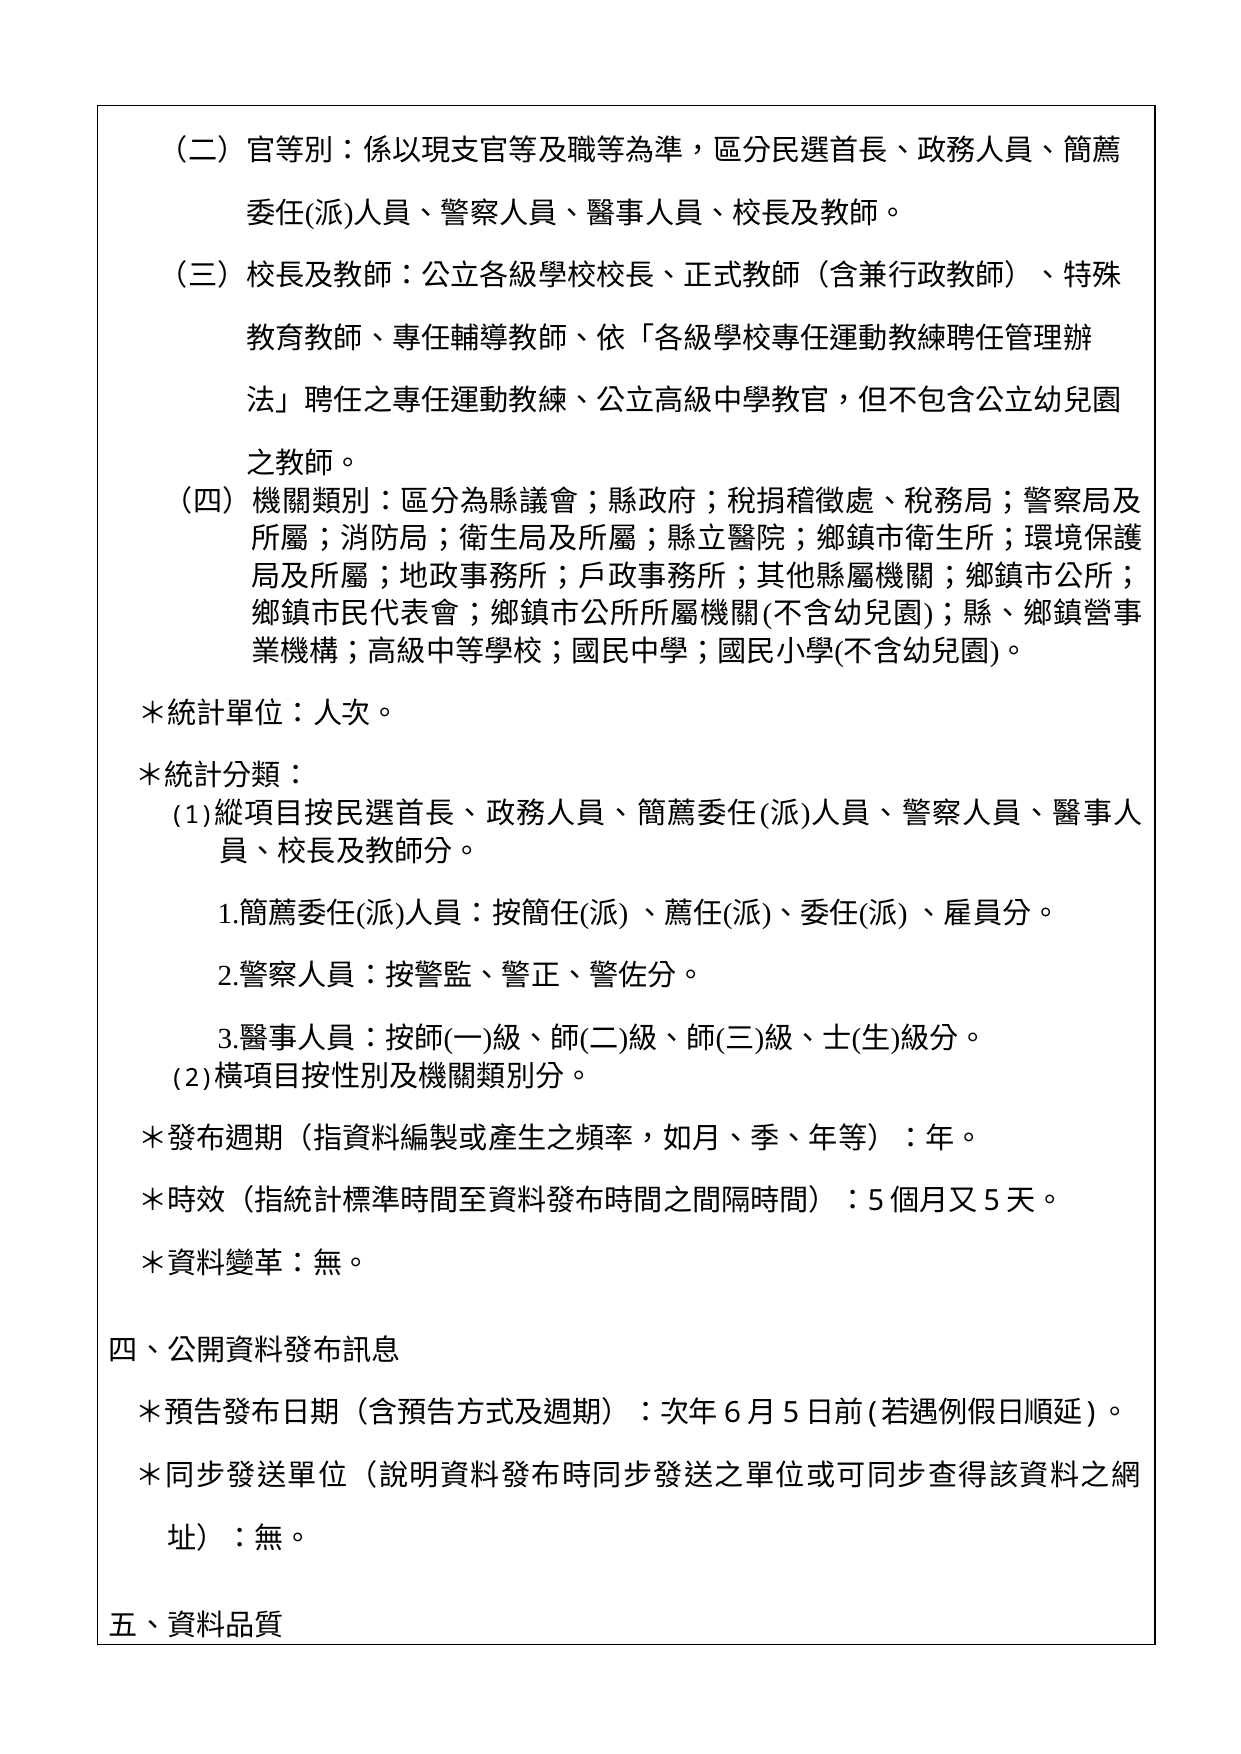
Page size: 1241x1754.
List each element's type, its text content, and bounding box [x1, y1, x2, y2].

table_header （二）官等別：係以現支官等及職等為準，區分民選首長、政務人員、簡薦委任(派)人員、警察人員、醫事人員、校長及教師。 （三）校長及教師：公立各級學校校長、正式教師（含兼行政教師）、特殊教育教師、專任輔導教師、依「各級學校專任運動教練聘任管理辦法」聘任之專任運動教練、公立高級中學教官，但不包含公立幼兒園之教師。 （四）機關類別：區分為縣議會；縣政府；稅捐稽徵處、稅務局；警察局及所屬；消防局；衛生局及所屬；縣立醫院；鄉鎮市衛生所；環境保護局及所屬；地政事務所；戶政事務所；其他縣屬機關；鄉鎮市公所；鄉鎮市民代表會；鄉鎮市公所所屬機關(不含幼兒園)；縣、鄉鎮營事業機構；高級中等學校；國民中學；國民小學(不含幼兒園)。 ＊統計單位：人次。 ＊統計分類： 縱項目按民選首長、政務人員、簡薦委任(派)人員、警察人員、醫事人員、校長及教師分。 1.簡薦委任(派)人員：按簡任(派) 、薦任(派)、委任(派) 、雇員分。 2.警察人員：按警監、警正、警佐分。 3.醫事人員：按師(一)級、師(二)級、師(三)級、士(生)級分。 橫項目按性別及機關類別分。 ＊發布週期（指資料編製或產生之頻率，如月、季、年等）：年。 ＊時效（指統計標準時間至資料發布時間之間隔時間）：5個月又5天。 ＊資料變革：無。 四、公開資料發布訊息 ＊預告發布日期（含預告方式及週期）：次年6月5日前(若遇例假日順延)。 ＊同步發送單位（說明資料發布時同步發送之單位或可同步查得該資料之網址）：無。 五、資料品質 [98, 106, 1154, 1644]
